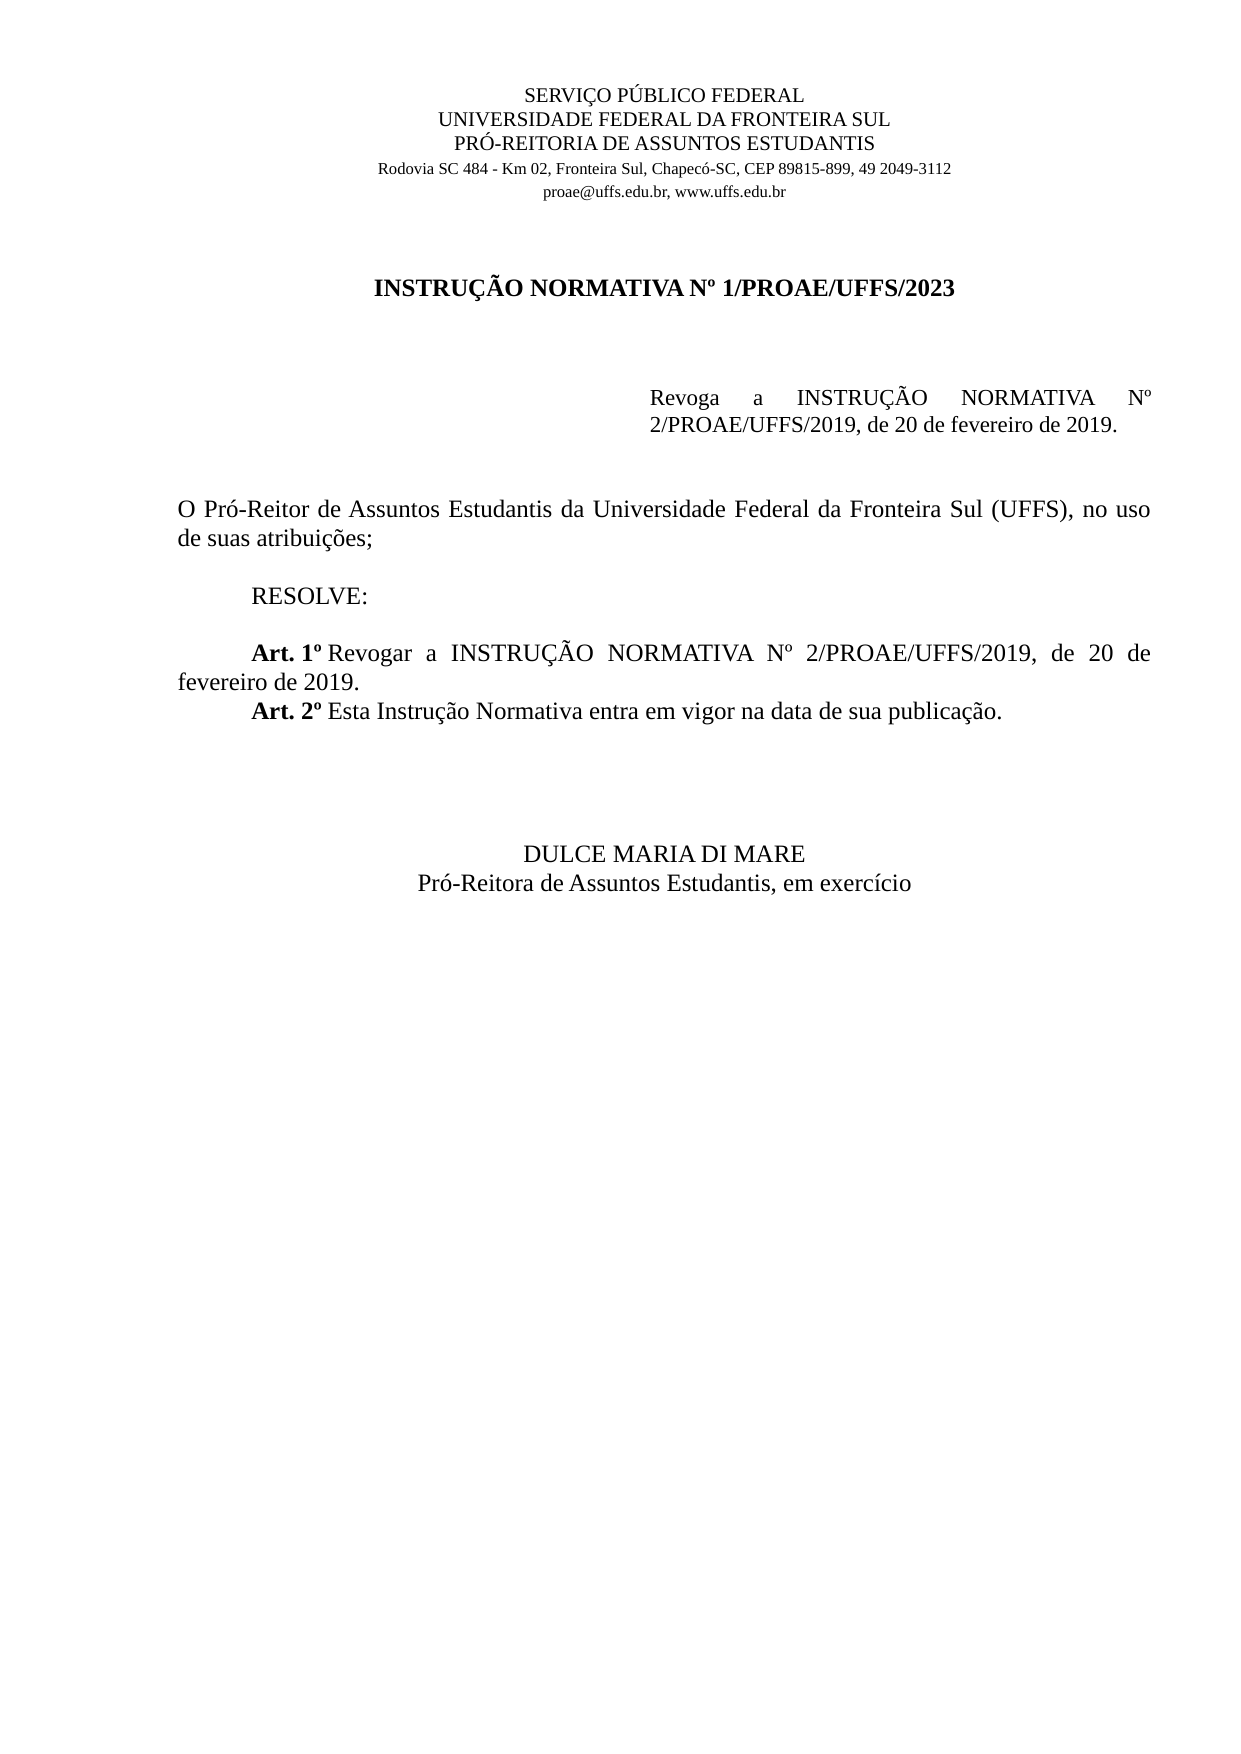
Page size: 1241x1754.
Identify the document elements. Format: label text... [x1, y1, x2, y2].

text O Pró-Reitor de Assuntos Estudantis da Universidade Federal da Fronteira Sul (UFFS), no uso de suas atribuições; [177, 494, 1152, 552]
text Art. 2º Esta Instrução Normativa entra em vigor na data de sua publicação. [177, 696, 1152, 724]
text Pró-Reitora de Assuntos Estudantis, em exercício [177, 868, 1152, 897]
text Revoga a INSTRUÇÃO NORMATIVA Nº 2/PROAE/UFFS/2019, de 20 de fevereiro de 2019. [649, 384, 1152, 437]
text DULCE MARIA DI MARE [177, 839, 1152, 868]
text Art. 1º Revogar a INSTRUÇÃO NORMATIVA Nº 2/PROAE/UFFS/2019, de 20 de fevereiro de 2019. [177, 638, 1152, 696]
text RESOLVE: [177, 581, 1152, 609]
text INSTRUÇÃO NORMATIVA Nº 1/PROAe/UFFS/2023 [177, 273, 1152, 302]
